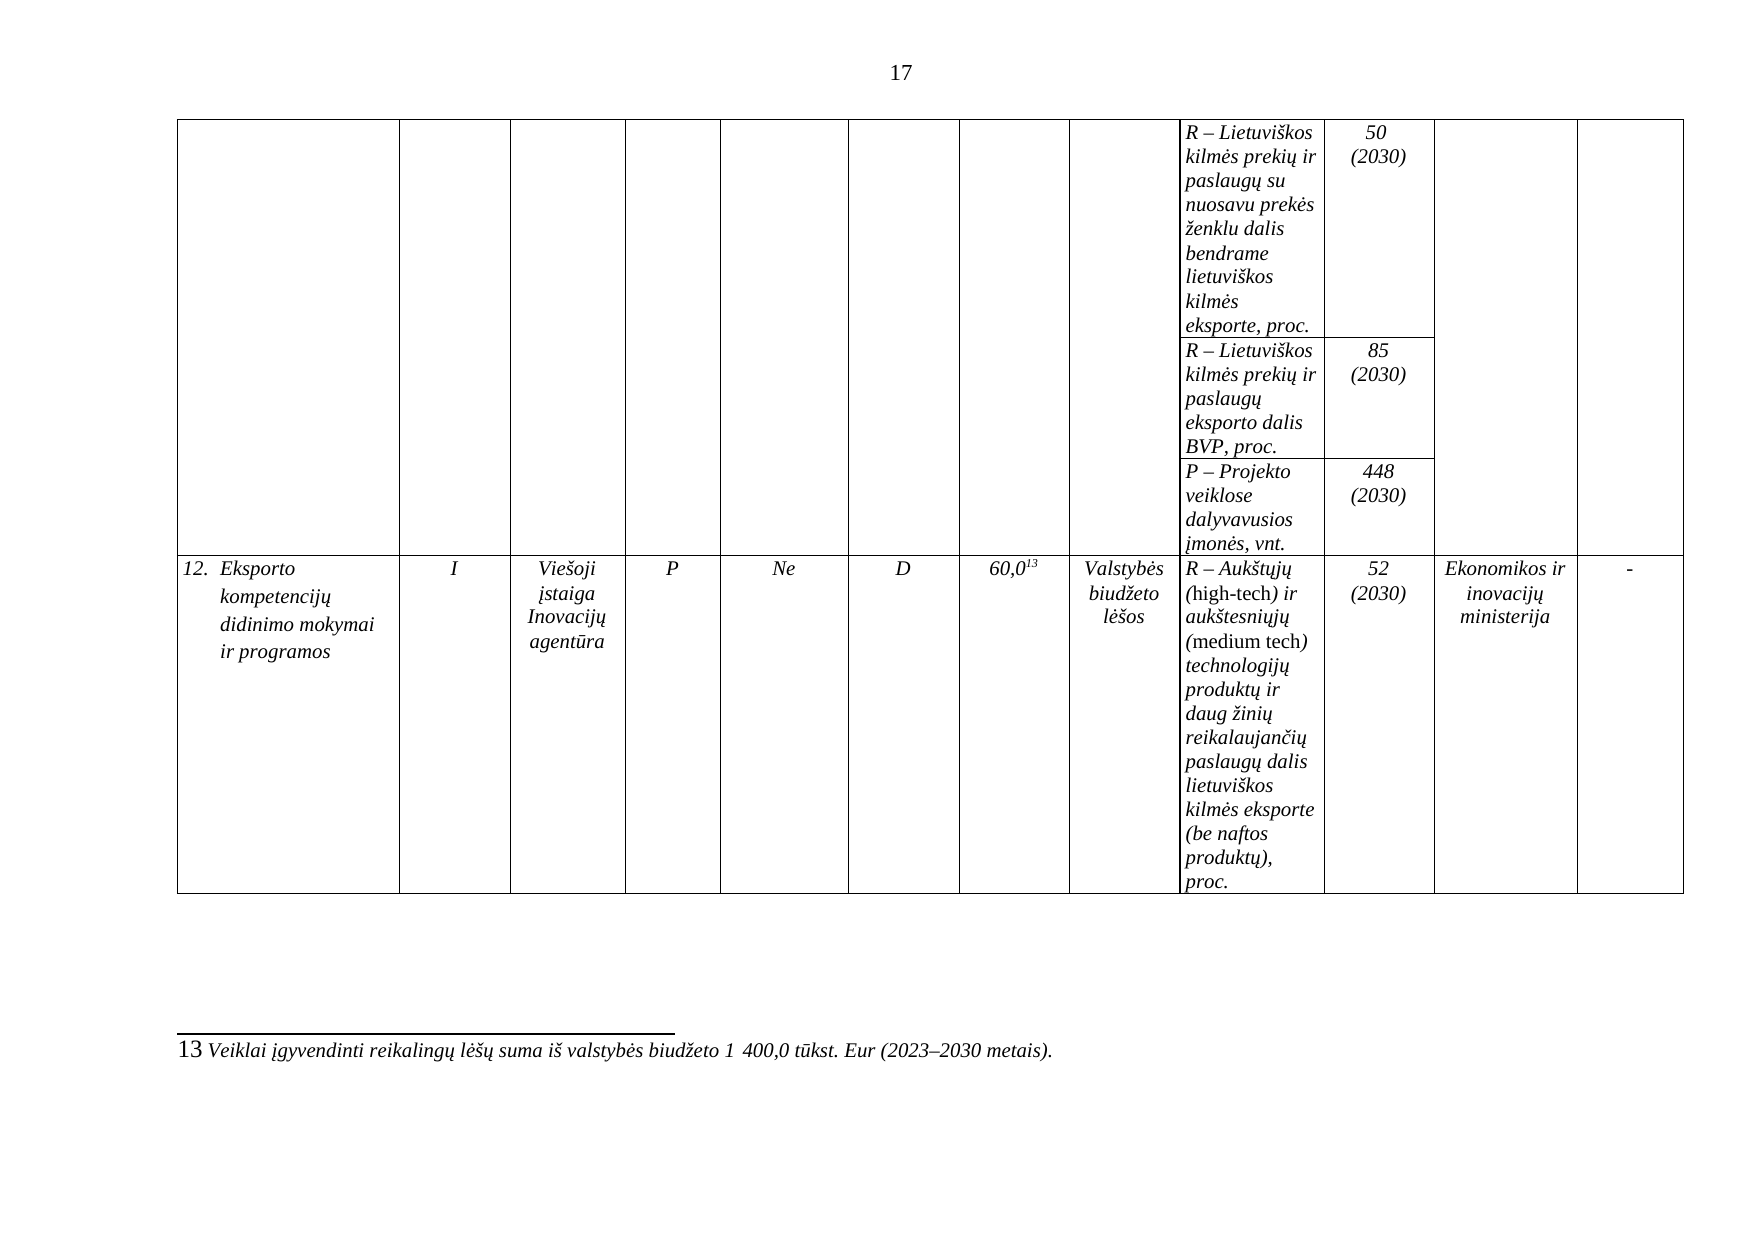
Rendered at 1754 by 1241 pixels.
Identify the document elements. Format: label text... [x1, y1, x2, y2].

table_cell P – Projekto veiklose dalyvavusios įmonės, vnt. [1181, 459, 1324, 555]
table_cell 448 (2030) [1325, 459, 1434, 555]
table_cell - [1578, 120, 1683, 555]
table_cell R – Aukštųjų (high-tech) ir aukštesniųjų (medium tech) technologijų produktų ir daug žinių reikalaujančių paslaugų dalis lietuviškos kilmės eksporte (be naftos produktų), proc. [1181, 556, 1324, 893]
table_cell I [400, 556, 510, 893]
table_cell Viešoji įstaiga Inovacijų agentūra [511, 556, 625, 893]
table_cell 50 (2030) [1325, 120, 1434, 337]
table_cell R – Lietuviškos kilmės prekių ir paslaugų su nuosavu prekės ženklu dalis bendrame lietuviškos kilmės eksporte, proc. [1181, 120, 1324, 337]
table_cell D [849, 556, 959, 893]
table_cell 12. Eksporto kompetencijų didinimo mokymai ir programos [178, 556, 399, 893]
table_cell [1435, 120, 1577, 555]
table_cell 60,0 [960, 556, 1069, 893]
table_cell [626, 120, 720, 555]
table_cell Valstybės biudžeto lėšos [1070, 556, 1179, 893]
table_cell Ekonomikos ir inovacijų ministerija [1435, 556, 1577, 893]
table_cell [178, 120, 399, 555]
table_cell 52 (2030) [1325, 556, 1434, 893]
table_cell [511, 120, 625, 555]
table_cell [849, 120, 959, 555]
table_cell Ne [721, 556, 848, 893]
table_cell [960, 120, 1069, 555]
table_cell - [1578, 556, 1683, 893]
table_cell [400, 120, 510, 555]
table_cell R – Lietuviškos kilmės prekių ir paslaugų eksporto dalis BVP, proc. [1181, 338, 1324, 458]
table_cell 85 (2030) [1325, 338, 1434, 458]
table_cell [721, 120, 848, 555]
table_cell [1070, 120, 1179, 555]
table_cell P [626, 556, 720, 893]
